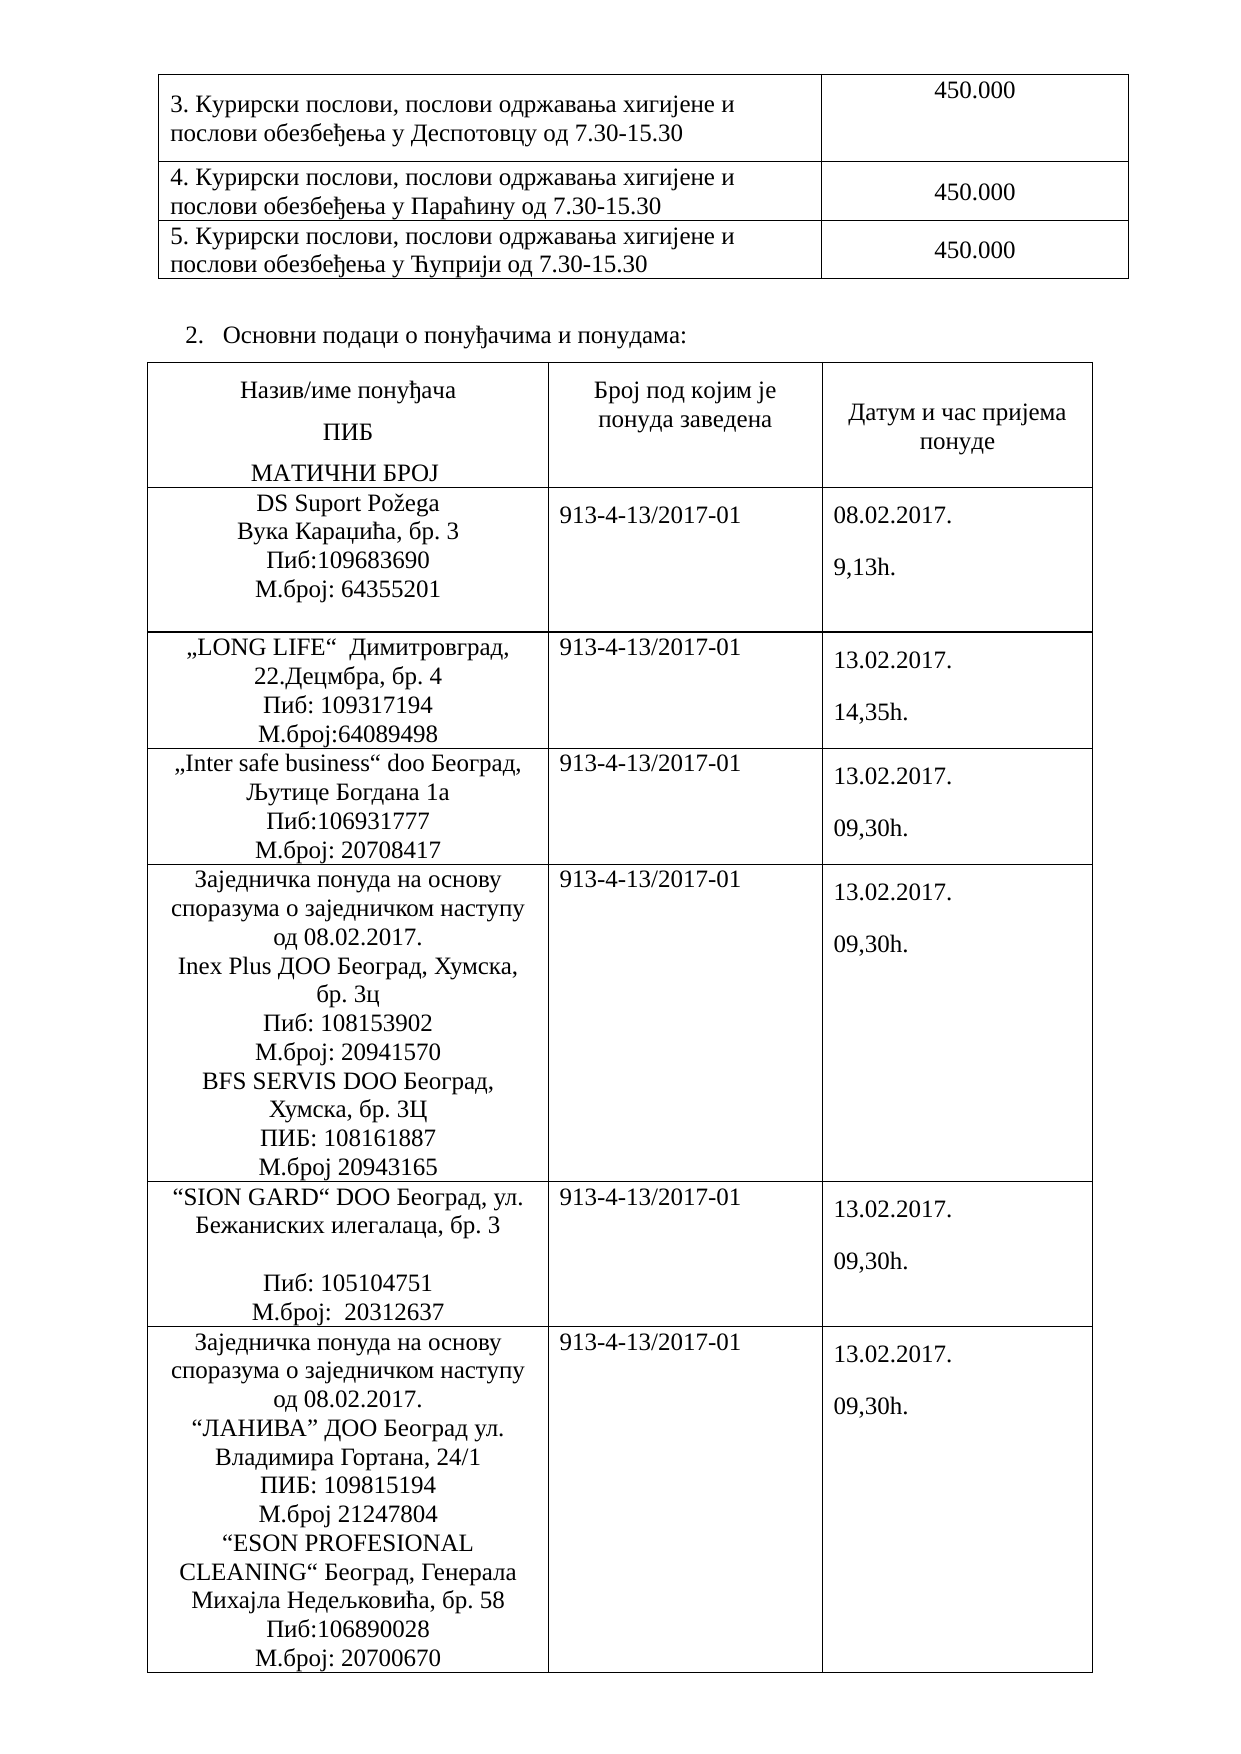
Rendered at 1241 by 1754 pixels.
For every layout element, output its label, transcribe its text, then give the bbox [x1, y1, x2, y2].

table_cell 913-4-13/2017-01 [549, 749, 822, 863]
table_cell 13.02.2017. 09,30h. [823, 749, 1092, 863]
table_cell 450.000 [822, 221, 1128, 278]
table_cell “SION GARD“ DOO Београд, ул. Бежаниских илегалаца, бр. 3 Пиб: 105104751 М.број: 20312637 [148, 1182, 548, 1326]
table_cell Заједничка понуда на основу споразума о заједничком наступу од 08.02.2017. “ЛАНИВА” ДОО Београд ул. Владимира Гортана, 24/1 ПИБ: 109815194 М.број 21247804 “ESON PROFESIONAL CLEANING“ Београд, Генерала Михајла Недељковића, бр. 58 Пиб:106890028 М.број: 20700670 [148, 1327, 548, 1672]
table_header Број под којим је понуда заведена [549, 363, 822, 487]
table_cell 913-4-13/2017-01 [549, 633, 822, 747]
table_cell 3. Курирски послови, послови одржавања хигијене и послови обезбеђења у Деспотовцу од 7.30-15.30 [159, 75, 821, 161]
table_cell DS Suport Požega Вука Караџића, бр. 3 Пиб:109683690 М.број: 64355201 [148, 488, 548, 631]
table_header Назив/име понуђача ПИБ МАТИЧНИ БРОЈ [148, 363, 548, 487]
table_header Датум и час пријема понуде [823, 363, 1092, 487]
list Основни подаци о понуђачима и понудама: [185, 321, 1092, 349]
table_cell „Inter safe business“ doo Београд, Љутице Богдана 1а Пиб:106931777 М.број: 20708417 [148, 749, 548, 863]
table_cell 913-4-13/2017-01 [549, 865, 822, 1181]
table_cell 13.02.2017. 14,35h. [823, 633, 1092, 747]
table_cell 5. Курирски послови, послови одржавања хигијене и послови обезбеђења у Ћуприји од 7.30-15.30 [159, 221, 821, 278]
table_cell 913-4-13/2017-01 [549, 488, 822, 631]
table_cell 13.02.2017. 09,30h. [823, 1327, 1092, 1672]
table_cell 4. Курирски послови, послови одржавања хигијене и послови обезбеђења у Параћину од 7.30-15.30 [159, 162, 821, 220]
table_cell 13.02.2017. 09,30h. [823, 1182, 1092, 1326]
table_cell 08.02.2017. 9,13h. [823, 488, 1092, 631]
table_cell 450.000 [822, 75, 1128, 161]
table_cell „LONG LIFE“ Димитровград, 22.Децмбра, бр. 4 Пиб: 109317194 М.број:64089498 [148, 633, 548, 747]
table_cell 913-4-13/2017-01 [549, 1182, 822, 1326]
table_cell 450.000 [822, 162, 1128, 220]
table_cell Заједничка понуда на основу споразума о заједничком наступу од 08.02.2017. Inex Plus ДОО Београд, Хумска, бр. 3ц Пиб: 108153902 М.број: 20941570 BFS SERVIS DOO Београд, Хумска, бр. 3Ц ПИБ: 108161887 М.број 20943165 [148, 865, 548, 1181]
table_cell 13.02.2017. 09,30h. [823, 865, 1092, 1181]
table_cell 913-4-13/2017-01 [549, 1327, 822, 1672]
